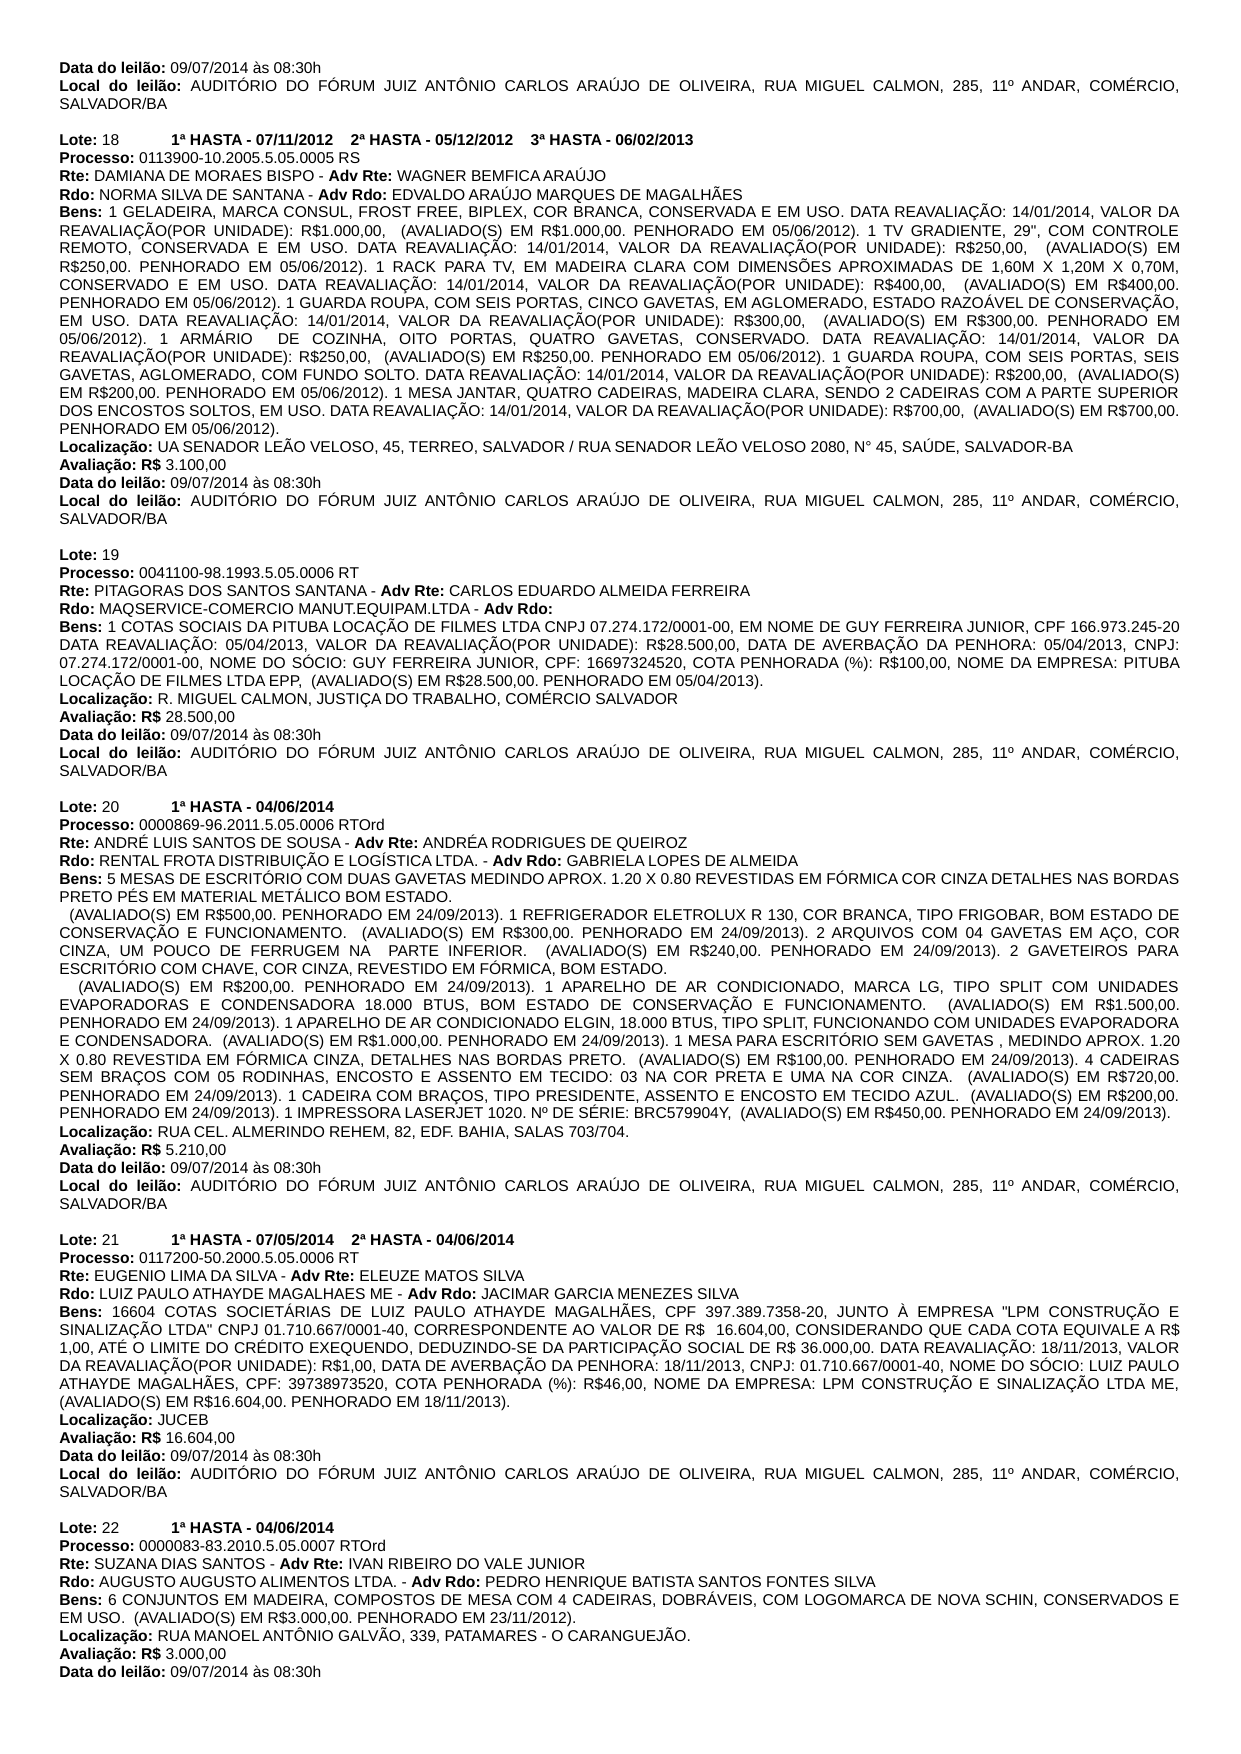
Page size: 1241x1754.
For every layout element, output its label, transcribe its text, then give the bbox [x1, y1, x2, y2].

text Localização: JUCEB [59, 1411, 1181, 1429]
text (AVALIADO(S) EM R$200,00. PENHORADO EM 24/09/2013). 1 APARELHO DE AR CONDICIONADO, MARCA LG, TIPO SPLIT COM UNIDADES EVAPORADORAS E CONDENSADORA 18.000 BTUS, BOM ESTADO DE CONSERVAÇÃO E FUNCIONAMENTO. (AVALIADO(S) EM R$1.500,00. PENHORADO EM 24/09/2013). 1 APARELHO DE AR CONDICIONADO ELGIN, 18.000 BTUS, TIPO SPLIT, FUNCIONANDO COM UNIDADES EVAPORADORA E CONDENSADORA. (AVALIADO(S) EM R$1.000,00. PENHORADO EM 24/09/2013). 1 MESA PARA ESCRITÓRIO SEM GAVETAS , MEDINDO APROX. 1.20 X 0.80 REVESTIDA EM FÓRMICA CINZA, DETALHES NAS BORDAS PRETO. (AVALIADO(S) EM R$100,00. PENHORADO EM 24/09/2013). 4 CADEIRAS SEM BRAÇOS COM 05 RODINHAS, ENCOSTO E ASSENTO EM TECIDO: 03 NA COR PRETA E UMA NA COR CINZA. (AVALIADO(S) EM R$720,00. PENHORADO EM 24/09/2013). 1 CADEIRA COM BRAÇOS, TIPO PRESIDENTE, ASSENTO E ENCOSTO EM TECIDO AZUL. (AVALIADO(S) EM R$200,00. PENHORADO EM 24/09/2013). 1 IMPRESSORA LASERJET 1020. Nº DE SÉRIE: BRC579904Y, (AVALIADO(S) EM R$450,00. PENHORADO EM 24/09/2013). [59, 978, 1181, 1122]
text Rdo: LUIZ PAULO ATHAYDE MAGALHAES ME - Adv Rdo: JACIMAR GARCIA MENEZES SILVA [59, 1284, 1181, 1302]
text Avaliação: R$ 16.604,00 [59, 1429, 1181, 1447]
text Local do leilão: AUDITÓRIO DO FÓRUM JUIZ ANTÔNIO CARLOS ARAÚJO DE OLIVEIRA, RUA MIGUEL CALMON, 285, 11º ANDAR, COMÉRCIO, SALVADOR/BA [59, 492, 1181, 528]
text Bens: 16604 COTAS SOCIETÁRIAS DE LUIZ PAULO ATHAYDE MAGALHÃES, CPF 397.389.7358-20, JUNTO À EMPRESA "LPM CONSTRUÇÃO E SINALIZAÇÃO LTDA" CNPJ 01.710.667/0001-40, CORRESPONDENTE AO VALOR DE R$ 16.604,00, CONSIDERANDO QUE CADA COTA EQUIVALE A R$ 1,00, ATÉ O LIMITE DO CRÉDITO EXEQUENDO, DEDUZINDO-SE DA PARTICIPAÇÃO SOCIAL DE R$ 36.000,00. DATA REAVALIAÇÃO: 18/11/2013, VALOR DA REAVALIAÇÃO(POR UNIDADE): R$1,00, DATA DE AVERBAÇÃO DA PENHORA: 18/11/2013, CNPJ: 01.710.667/0001-40, NOME DO SÓCIO: LUIZ PAULO ATHAYDE MAGALHÃES, CPF: 39738973520, COTA PENHORADA (%): R$46,00, NOME DA EMPRESA: LPM CONSTRUÇÃO E SINALIZAÇÃO LTDA ME, (AVALIADO(S) EM R$16.604,00. PENHORADO EM 18/11/2013). [59, 1302, 1181, 1411]
text Rte: ANDRÉ LUIS SANTOS DE SOUSA - Adv Rte: ANDRÉA RODRIGUES DE QUEIROZ [59, 834, 1181, 852]
text Local do leilão: AUDITÓRIO DO FÓRUM JUIZ ANTÔNIO CARLOS ARAÚJO DE OLIVEIRA, RUA MIGUEL CALMON, 285, 11º ANDAR, COMÉRCIO, SALVADOR/BA [59, 77, 1181, 113]
text Processo: 0113900-10.2005.5.05.0005 RS [59, 149, 1181, 167]
text Bens: 6 CONJUNTOS EM MADEIRA, COMPOSTOS DE MESA COM 4 CADEIRAS, DOBRÁVEIS, COM LOGOMARCA DE NOVA SCHIN, CONSERVADOS E EM USO. (AVALIADO(S) EM R$3.000,00. PENHORADO EM 23/11/2012). [59, 1591, 1181, 1627]
text Avaliação: R$ 3.100,00 [59, 456, 1181, 473]
text Data do leilão: 09/07/2014 às 08:30h [59, 473, 1181, 492]
text Data do leilão: 09/07/2014 às 08:30h [59, 1663, 1181, 1681]
text Data do leilão: 09/07/2014 às 08:30h [59, 1158, 1181, 1176]
text Localização: UA SENADOR LEÃO VELOSO, 45, TERREO, SALVADOR / RUA SENADOR LEÃO VELOSO 2080, N° 45, SAÚDE, SALVADOR-BA [59, 437, 1181, 456]
text Avaliação: R$ 5.210,00 [59, 1140, 1181, 1158]
text Processo: 0041100-98.1993.5.05.0006 RT [59, 564, 1181, 582]
text Processo: 0000869-96.2011.5.05.0006 RTOrd [59, 816, 1181, 834]
text Localização: RUA MANOEL ANTÔNIO GALVÃO, 339, PATAMARES - O CARANGUEJÃO. [59, 1627, 1181, 1645]
text Processo: 0000083-83.2010.5.05.0007 RTOrd [59, 1537, 1181, 1555]
text Localização: RUA CEL. ALMERINDO REHEM, 82, EDF. BAHIA, SALAS 703/704. [59, 1122, 1181, 1140]
text Avaliação: R$ 28.500,00 [59, 708, 1181, 726]
text Data do leilão: 09/07/2014 às 08:30h [59, 726, 1181, 744]
text Data do leilão: 09/07/2014 às 08:30h [59, 59, 1181, 77]
text Rdo: AUGUSTO AUGUSTO ALIMENTOS LTDA. - Adv Rdo: PEDRO HENRIQUE BATISTA SANTOS FONTES SILVA [59, 1573, 1181, 1591]
text Rdo: MAQSERVICE-COMERCIO MANUT.EQUIPAM.LTDA - Adv Rdo: [59, 600, 1181, 618]
text Local do leilão: AUDITÓRIO DO FÓRUM JUIZ ANTÔNIO CARLOS ARAÚJO DE OLIVEIRA, RUA MIGUEL CALMON, 285, 11º ANDAR, COMÉRCIO, SALVADOR/BA [59, 1465, 1181, 1501]
text Lote: 19 [59, 546, 1181, 564]
text Local do leilão: AUDITÓRIO DO FÓRUM JUIZ ANTÔNIO CARLOS ARAÚJO DE OLIVEIRA, RUA MIGUEL CALMON, 285, 11º ANDAR, COMÉRCIO, SALVADOR/BA [59, 744, 1181, 780]
text Rte: EUGENIO LIMA DA SILVA - Adv Rte: ELEUZE MATOS SILVA [59, 1266, 1181, 1284]
text Bens: 5 MESAS DE ESCRITÓRIO COM DUAS GAVETAS MEDINDO APROX. 1.20 X 0.80 REVESTIDAS EM FÓRMICA COR CINZA DETALHES NAS BORDAS PRETO PÉS EM MATERIAL METÁLICO BOM ESTADO. [59, 870, 1181, 906]
text Rdo: RENTAL FROTA DISTRIBUIÇÃO E LOGÍSTICA LTDA. - Adv Rdo: GABRIELA LOPES DE ALMEIDA [59, 852, 1181, 870]
text Local do leilão: AUDITÓRIO DO FÓRUM JUIZ ANTÔNIO CARLOS ARAÚJO DE OLIVEIRA, RUA MIGUEL CALMON, 285, 11º ANDAR, COMÉRCIO, SALVADOR/BA [59, 1176, 1181, 1212]
text Rdo: NORMA SILVA DE SANTANA - Adv Rdo: EDVALDO ARAÚJO MARQUES DE MAGALHÃES [59, 185, 1181, 203]
text Bens: 1 COTAS SOCIAIS DA PITUBA LOCAÇÃO DE FILMES LTDA CNPJ 07.274.172/0001-00, EM NOME DE GUY FERREIRA JUNIOR, CPF 166.973.245-20 DATA REAVALIAÇÃO: 05/04/2013, VALOR DA REAVALIAÇÃO(POR UNIDADE): R$28.500,00, DATA DE AVERBAÇÃO DA PENHORA: 05/04/2013, CNPJ: 07.274.172/0001-00, NOME DO SÓCIO: GUY FERREIRA JUNIOR, CPF: 16697324520, COTA PENHORADA (%): R$100,00, NOME DA EMPRESA: PITUBA LOCAÇÃO DE FILMES LTDA EPP, (AVALIADO(S) EM R$28.500,00. PENHORADO EM 05/04/2013). [59, 618, 1181, 690]
text Lote: 22 1ª HASTA - 04/06/2014 [59, 1519, 1181, 1537]
text Rte: SUZANA DIAS SANTOS - Adv Rte: IVAN RIBEIRO DO VALE JUNIOR [59, 1555, 1181, 1573]
text Lote: 20 1ª HASTA - 04/06/2014 [59, 798, 1181, 816]
text Avaliação: R$ 3.000,00 [59, 1645, 1181, 1663]
text Lote: 18 1ª HASTA - 07/11/2012 2ª HASTA - 05/12/2012 3ª HASTA - 06/02/2013 [59, 131, 1181, 149]
text Rte: PITAGORAS DOS SANTOS SANTANA - Adv Rte: CARLOS EDUARDO ALMEIDA FERREIRA [59, 582, 1181, 600]
text Rte: DAMIANA DE MORAES BISPO - Adv Rte: WAGNER BEMFICA ARAÚJO [59, 167, 1181, 185]
text Data do leilão: 09/07/2014 às 08:30h [59, 1447, 1181, 1465]
text Lote: 21 1ª HASTA - 07/05/2014 2ª HASTA - 04/06/2014 [59, 1230, 1181, 1248]
text Processo: 0117200-50.2000.5.05.0006 RT [59, 1248, 1181, 1266]
text (AVALIADO(S) EM R$500,00. PENHORADO EM 24/09/2013). 1 REFRIGERADOR ELETROLUX R 130, COR BRANCA, TIPO FRIGOBAR, BOM ESTADO DE CONSERVAÇÃO E FUNCIONAMENTO. (AVALIADO(S) EM R$300,00. PENHORADO EM 24/09/2013). 2 ARQUIVOS COM 04 GAVETAS EM AÇO, COR CINZA, UM POUCO DE FERRUGEM NA PARTE INFERIOR. (AVALIADO(S) EM R$240,00. PENHORADO EM 24/09/2013). 2 GAVETEIROS PARA ESCRITÓRIO COM CHAVE, COR CINZA, REVESTIDO EM FÓRMICA, BOM ESTADO. [59, 906, 1181, 978]
text Localização: R. MIGUEL CALMON, JUSTIÇA DO TRABALHO, COMÉRCIO SALVADOR [59, 690, 1181, 708]
text Bens: 1 GELADEIRA, MARCA CONSUL, FROST FREE, BIPLEX, COR BRANCA, CONSERVADA E EM USO. DATA REAVALIAÇÃO: 14/01/2014, VALOR DA REAVALIAÇÃO(POR UNIDADE): R$1.000,00, (AVALIADO(S) EM R$1.000,00. PENHORADO EM 05/06/2012). 1 TV GRADIENTE, 29", COM CONTROLE REMOTO, CONSERVADA E EM USO. DATA REAVALIAÇÃO: 14/01/2014, VALOR DA REAVALIAÇÃO(POR UNIDADE): R$250,00, (AVALIADO(S) EM R$250,00. PENHORADO EM 05/06/2012). 1 RACK PARA TV, EM MADEIRA CLARA COM DIMENSÕES APROXIMADAS DE 1,60M X 1,20M X 0,70M, CONSERVADO E EM USO. DATA REAVALIAÇÃO: 14/01/2014, VALOR DA REAVALIAÇÃO(POR UNIDADE): R$400,00, (AVALIADO(S) EM R$400,00. PENHORADO EM 05/06/2012). 1 GUARDA ROUPA, COM SEIS PORTAS, CINCO GAVETAS, EM AGLOMERADO, ESTADO RAZOÁVEL DE CONSERVAÇÃO, EM USO. DATA REAVALIAÇÃO: 14/01/2014, VALOR DA REAVALIAÇÃO(POR UNIDADE): R$300,00, (AVALIADO(S) EM R$300,00. PENHORADO EM 05/06/2012). 1 ARMÁRIO DE COZINHA, OITO PORTAS, QUATRO GAVETAS, CONSERVADO. DATA REAVALIAÇÃO: 14/01/2014, VALOR DA REAVALIAÇÃO(POR UNIDADE): R$250,00, (AVALIADO(S) EM R$250,00. PENHORADO EM 05/06/2012). 1 GUARDA ROUPA, COM SEIS PORTAS, SEIS GAVETAS, AGLOMERADO, COM FUNDO SOLTO. DATA REAVALIAÇÃO: 14/01/2014, VALOR DA REAVALIAÇÃO(POR UNIDADE): R$200,00, (AVALIADO(S) EM R$200,00. PENHORADO EM 05/06/2012). 1 MESA JANTAR, QUATRO CADEIRAS, MADEIRA CLARA, SENDO 2 CADEIRAS COM A PARTE SUPERIOR DOS ENCOSTOS SOLTOS, EM USO. DATA REAVALIAÇÃO: 14/01/2014, VALOR DA REAVALIAÇÃO(POR UNIDADE): R$700,00, (AVALIADO(S) EM R$700,00. PENHORADO EM 05/06/2012). [59, 203, 1181, 437]
